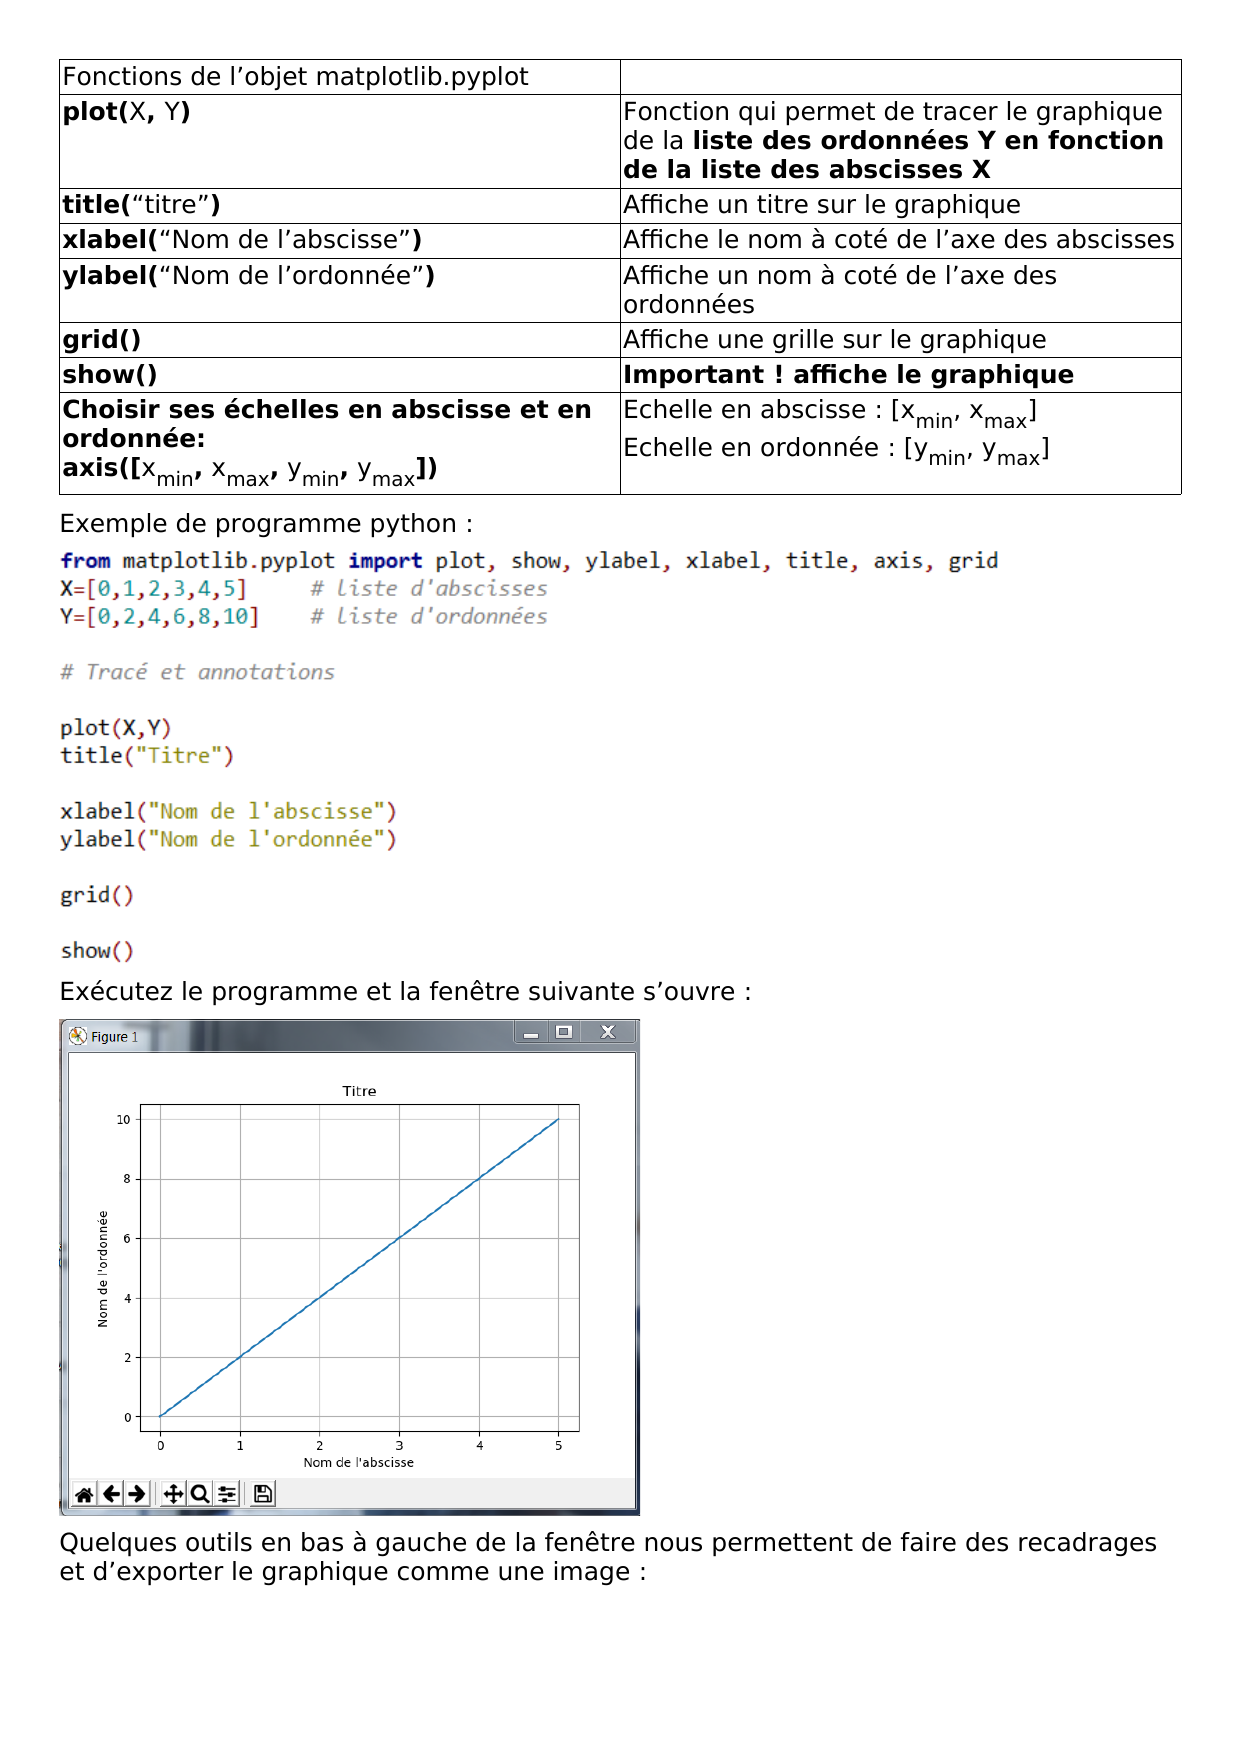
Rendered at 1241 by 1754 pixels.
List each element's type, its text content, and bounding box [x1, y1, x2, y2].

table_header [621, 60, 1181, 94]
text Quelques outils en bas à gauche de la fenêtre nous permettent de faire des recadrages et d’exporter le graphique comme une image : [59, 1528, 1181, 1586]
table_cell grid() [60, 323, 620, 357]
table_cell ylabel(“Nom de l’ordonnée”) [60, 259, 620, 322]
picture [59, 550, 1003, 965]
table_cell Important ! affiche le graphique [621, 358, 1181, 392]
table_header Fonctions de l’objet matplotlib.pyplot [60, 60, 620, 94]
table_cell Echelle en abscisse : [xmin, xmax] Echelle en ordonnée : [ymin, ymax] [621, 393, 1181, 494]
table_cell Affiche une grille sur le graphique [621, 323, 1181, 357]
table_cell plot(X, Y) [60, 95, 620, 188]
table_cell show() [60, 358, 620, 392]
table_cell title(“titre”) [60, 189, 620, 223]
table_cell Choisir ses échelles en abscisse et en ordonnée: axis([xmin, xmax, ymin, ymax]) [60, 393, 620, 494]
table_cell Fonction qui permet de tracer le graphique de la liste des ordonnées Y en fonction de la liste des abscisses X [621, 95, 1181, 188]
picture [59, 1019, 641, 1516]
table_cell Affiche un titre sur le graphique [621, 189, 1181, 223]
text Exécutez le programme et la fenêtre suivante s’ouvre : [59, 977, 1181, 1007]
text Exemple de programme python : [59, 509, 1181, 538]
table_cell Affiche le nom à coté de l’axe des abscisses [621, 224, 1181, 258]
table_cell xlabel(“Nom de l’abscisse”) [60, 224, 620, 258]
table_cell Affiche un nom à coté de l’axe des ordonnées [621, 259, 1181, 322]
